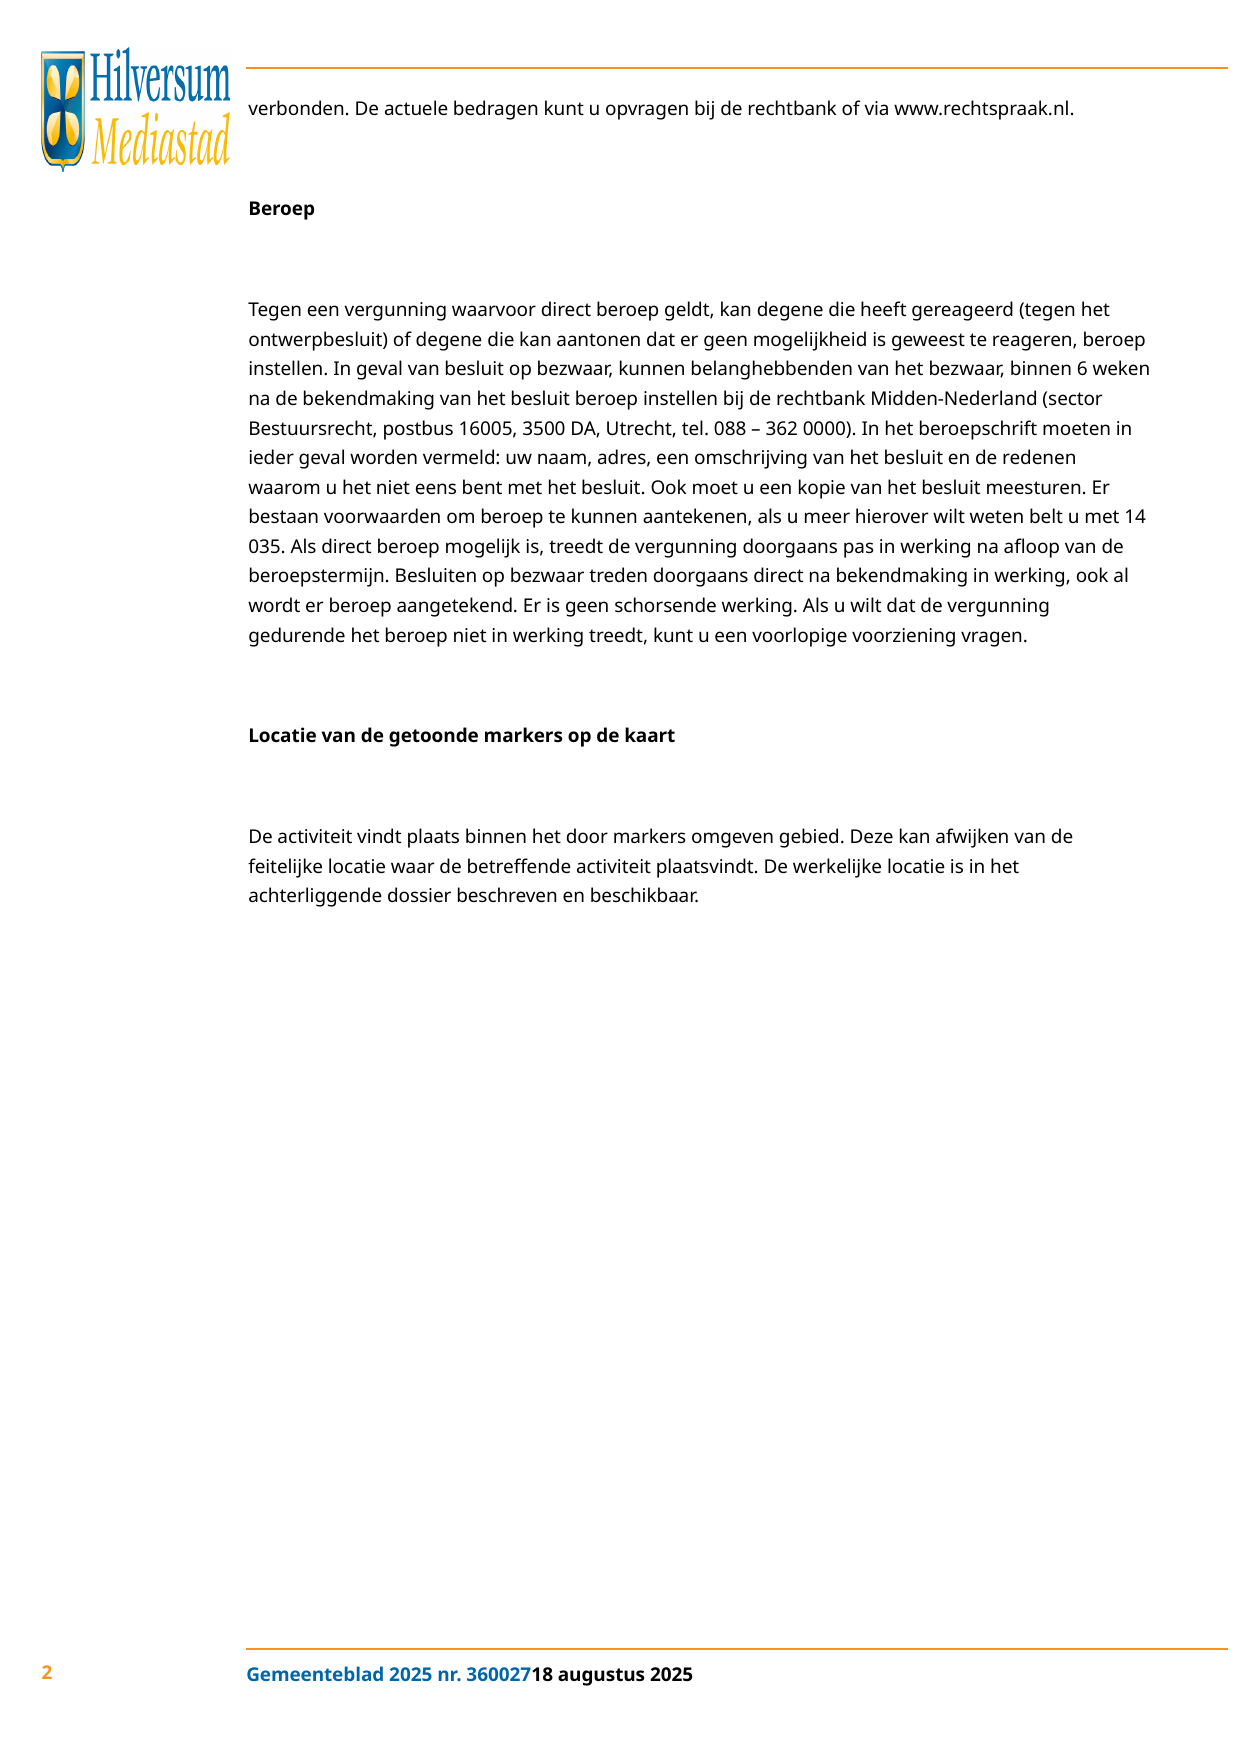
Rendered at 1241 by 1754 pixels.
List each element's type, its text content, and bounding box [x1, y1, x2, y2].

text Beroep [248, 196, 1152, 221]
text Tegen een vergunning waarvoor direct beroep geldt, kan degene die heeft gereageerd (tegen het ontwerpbesluit) of degene die kan aantonen dat er geen mogelijkheid is geweest te reageren, beroep instellen. In geval van besluit op bezwaar, kunnen belanghebbenden van het bezwaar, binnen 6 weken na de bekendmaking van het besluit beroep instellen bij de rechtbank Midden-Nederland (sector Bestuursrecht, postbus 16005, 3500 DA, Utrecht, tel. 088 – 362 0000). In het beroepschrift moeten in ieder geval worden vermeld: uw naam, adres, een omschrijving van het besluit en de redenen waarom u het niet eens bent met het besluit. Ook moet u een kopie van het besluit meesturen. Er bestaan voorwaarden om beroep te kunnen aantekenen, als u meer hierover wilt weten belt u met 14 035. Als direct beroep mogelijk is, treedt de vergunning doorgaans pas in werking na afloop van de beroepstermijn. Besluiten op bezwaar treden doorgaans direct na bekendmaking in werking, ook al wordt er beroep aangetekend. Er is geen schorsende werking. Als u wilt dat de vergunning gedurende het beroep niet in werking treedt, kunt u een voorlopige voorziening vragen. [248, 296, 1152, 648]
picture [41, 47, 231, 172]
text Locatie van de getoonde markers op de kaart [248, 723, 1152, 748]
text De activiteit vindt plaats binnen het door markers omgeven gebied. Deze kan afwijken van de feitelijke locatie waar de betreffende activiteit plaatsvindt. De werkelijke locatie is in het achterliggende dossier beschreven en beschikbaar. [248, 823, 1152, 908]
text verbonden. De actuele bedragen kunt u opvragen bij de rechtbank of via www.rechtspraak.nl. [248, 95, 1152, 121]
